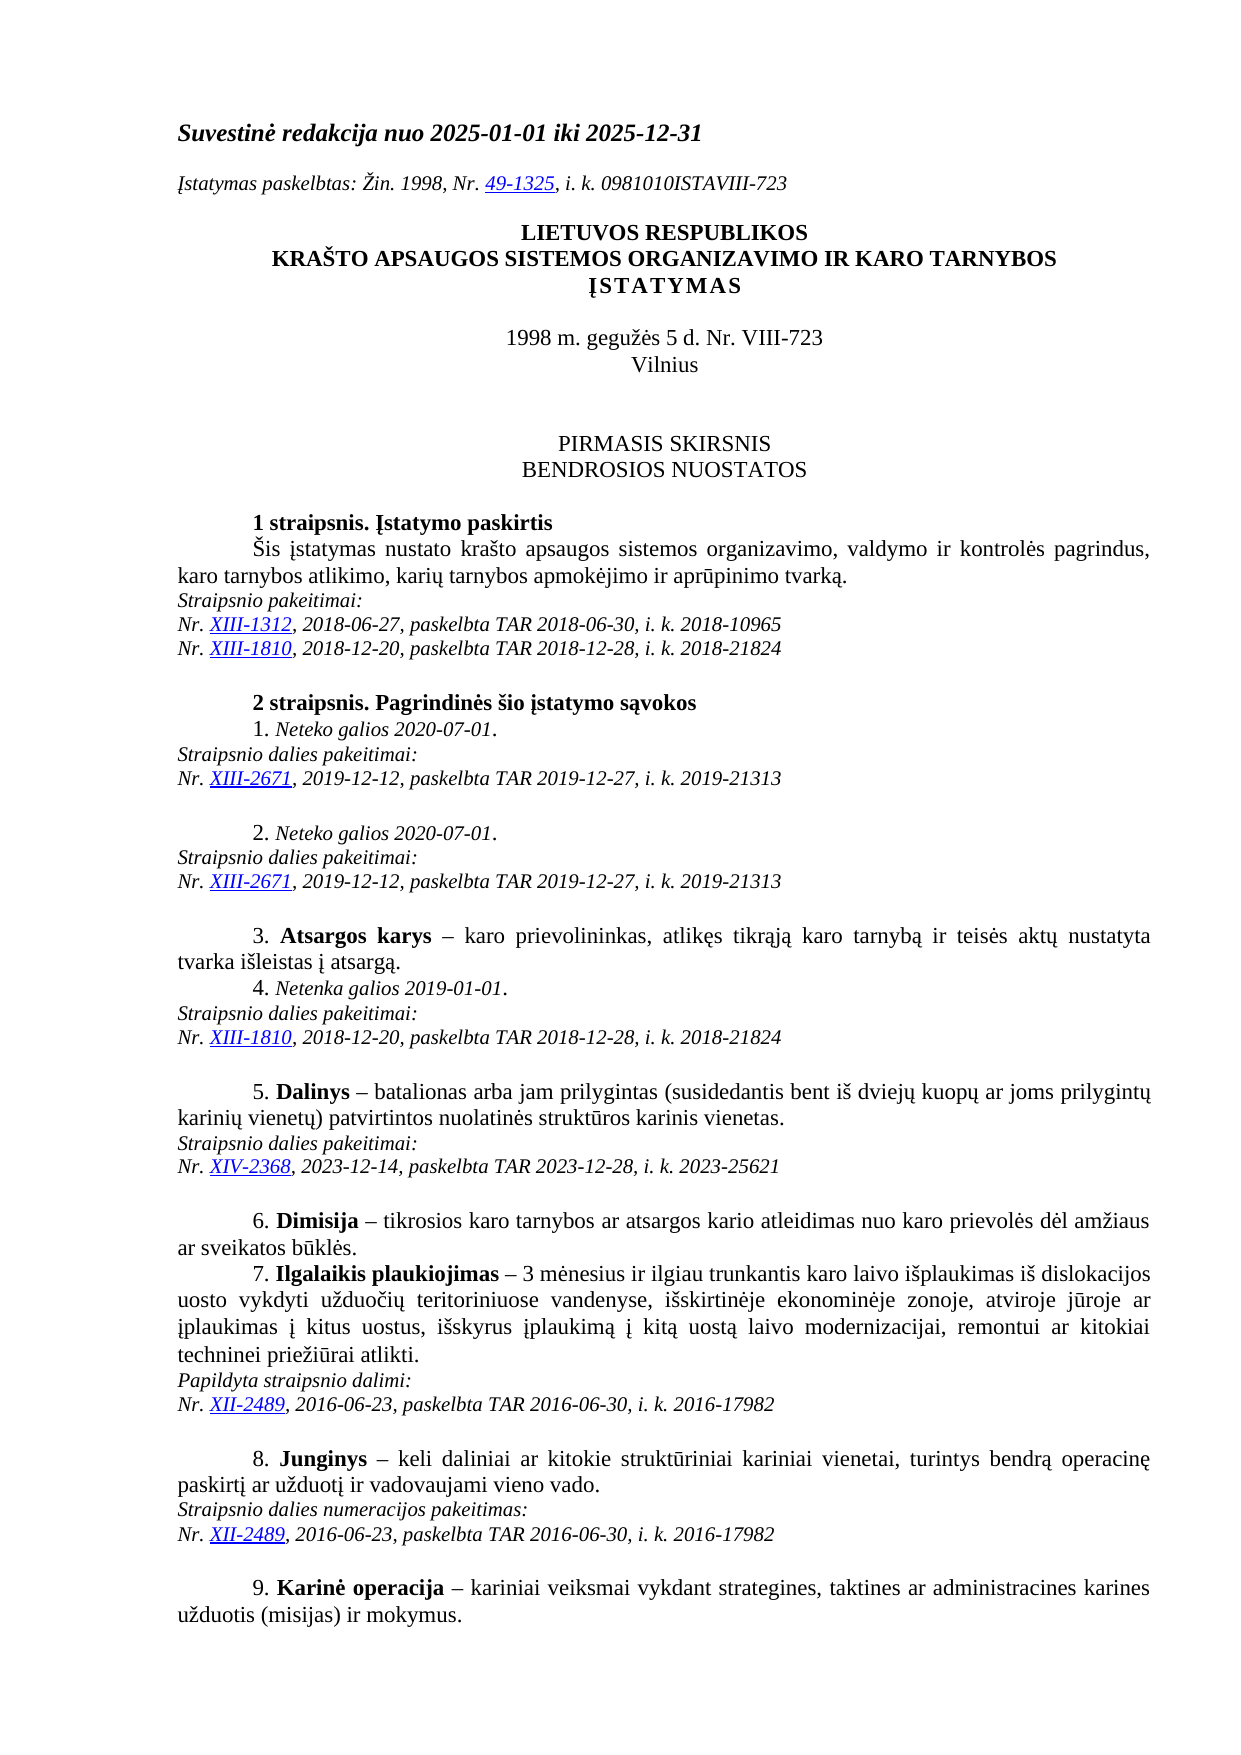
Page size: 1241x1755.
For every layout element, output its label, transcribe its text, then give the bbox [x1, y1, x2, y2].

text 5. Dalinys – batalionas arba jam prilygintas (susidedantis bent iš dviejų kuopų ar joms prilygintų karinių vienetų) patvirtintos nuolatinės struktūros karinis vienetas. [177, 1078, 1152, 1130]
text Nr. XII-2489, 2016-06-23, paskelbta TAR 2016-06-30, i. k. 2016-17982 [177, 1392, 1152, 1416]
text 3. Atsargos karys – karo prievolininkas, atlikęs tikrąją karo tarnybą ir teisės aktų nustatyta tvarka išleistas į atsargą. [177, 922, 1152, 974]
text Nr. XIV-2368, 2023-12-14, paskelbta TAR 2023-12-28, i. k. 2023-25621 [177, 1154, 1152, 1178]
text 1998 m. gegužės 5 d. Nr. VIII-723 Vilnius [177, 324, 1152, 377]
text Straipsnio dalies pakeitimai: [177, 845, 1152, 869]
text 8. Junginys – keli daliniai ar kitokie struktūriniai kariniai vienetai, turintys bendrą operacinę paskirtį ar užduotį ir vadovaujami vieno vado. [177, 1445, 1152, 1497]
text Suvestinė redakcija nuo 2025-01-01 iki 2025-12-31 [177, 118, 1152, 147]
text 7. Ilgalaikis plaukiojimas – 3 mėnesius ir ilgiau trunkantis karo laivo išplaukimas iš dislokacijos uosto vykdyti užduočių teritoriniuose vandenyse, išskirtinėje ekonominėje zonoje, atviroje jūroje ar įplaukimas į kitus uostus, išskyrus įplaukimą į kitą uostą laivo modernizacijai, remontui ar kitokiai techninei priežiūrai atlikti. [177, 1260, 1152, 1368]
text Straipsnio pakeitimai: [177, 588, 1152, 612]
text Nr. XIII-1810, 2018-12-20, paskelbta TAR 2018-12-28, i. k. 2018-21824 [177, 1025, 1152, 1049]
text 1 straipsnis. Įstatymo paskirtis [177, 509, 1152, 535]
text Nr. XIII-2671, 2019-12-12, paskelbta TAR 2019-12-27, i. k. 2019-21313 [177, 766, 1152, 790]
text Nr. XII-2489, 2016-06-23, paskelbta TAR 2016-06-30, i. k. 2016-17982 [177, 1521, 1152, 1546]
text Nr. XIII-1312, 2018-06-27, paskelbta TAR 2018-06-30, i. k. 2018-10965 [177, 612, 1152, 636]
text BENDROSIOS NUOSTATOS [177, 456, 1152, 483]
text Straipsnio dalies pakeitimai: [177, 1001, 1152, 1025]
text PIRMASIS SKIRSNIS [177, 430, 1152, 456]
text 9. Karinė operacija – kariniai veiksmai vykdant strategines, taktines ar administracines karines užduotis (misijas) ir mokymus. [177, 1574, 1152, 1627]
text Straipsnio dalies pakeitimai: [177, 1130, 1152, 1154]
text Nr. XIII-2671, 2019-12-12, paskelbta TAR 2019-12-27, i. k. 2019-21313 [177, 869, 1152, 893]
text 2. Neteko galios 2020-07-01. [177, 818, 1152, 845]
text Papildyta straipsnio dalimi: [177, 1368, 1152, 1392]
text Straipsnio dalies pakeitimai: [177, 742, 1152, 766]
text Įstatymas paskelbtas: Žin. 1998, Nr. 49-1325, i. k. 0981010ISTAVIII-723 [177, 171, 1152, 195]
text LIETUVOS RESPUBLIKOS KRAŠTO APSAUGOS SISTEMOS ORGANIZAVIMO IR KARO TARNYBOS ĮSTATYMAS [177, 219, 1152, 298]
text Nr. XIII-1810, 2018-12-20, paskelbta TAR 2018-12-28, i. k. 2018-21824 [177, 636, 1152, 660]
text 4. Netenka galios 2019-01-01. [177, 974, 1152, 1001]
text Straipsnio dalies numeracijos pakeitimas: [177, 1497, 1152, 1521]
text 1. Neteko galios 2020-07-01. [177, 715, 1152, 742]
text 6. Dimisija – tikrosios karo tarnybos ar atsargos kario atleidimas nuo karo prievolės dėl amžiaus ar sveikatos būklės. [177, 1207, 1152, 1260]
text 2 straipsnis. Pagrindinės šio įstatymo sąvokos [177, 689, 1152, 715]
text Šis įstatymas nustato krašto apsaugos sistemos organizavimo, valdymo ir kontrolės pagrindus, karo tarnybos atlikimo, karių tarnybos apmokėjimo ir aprūpinimo tvarką. [177, 535, 1152, 588]
